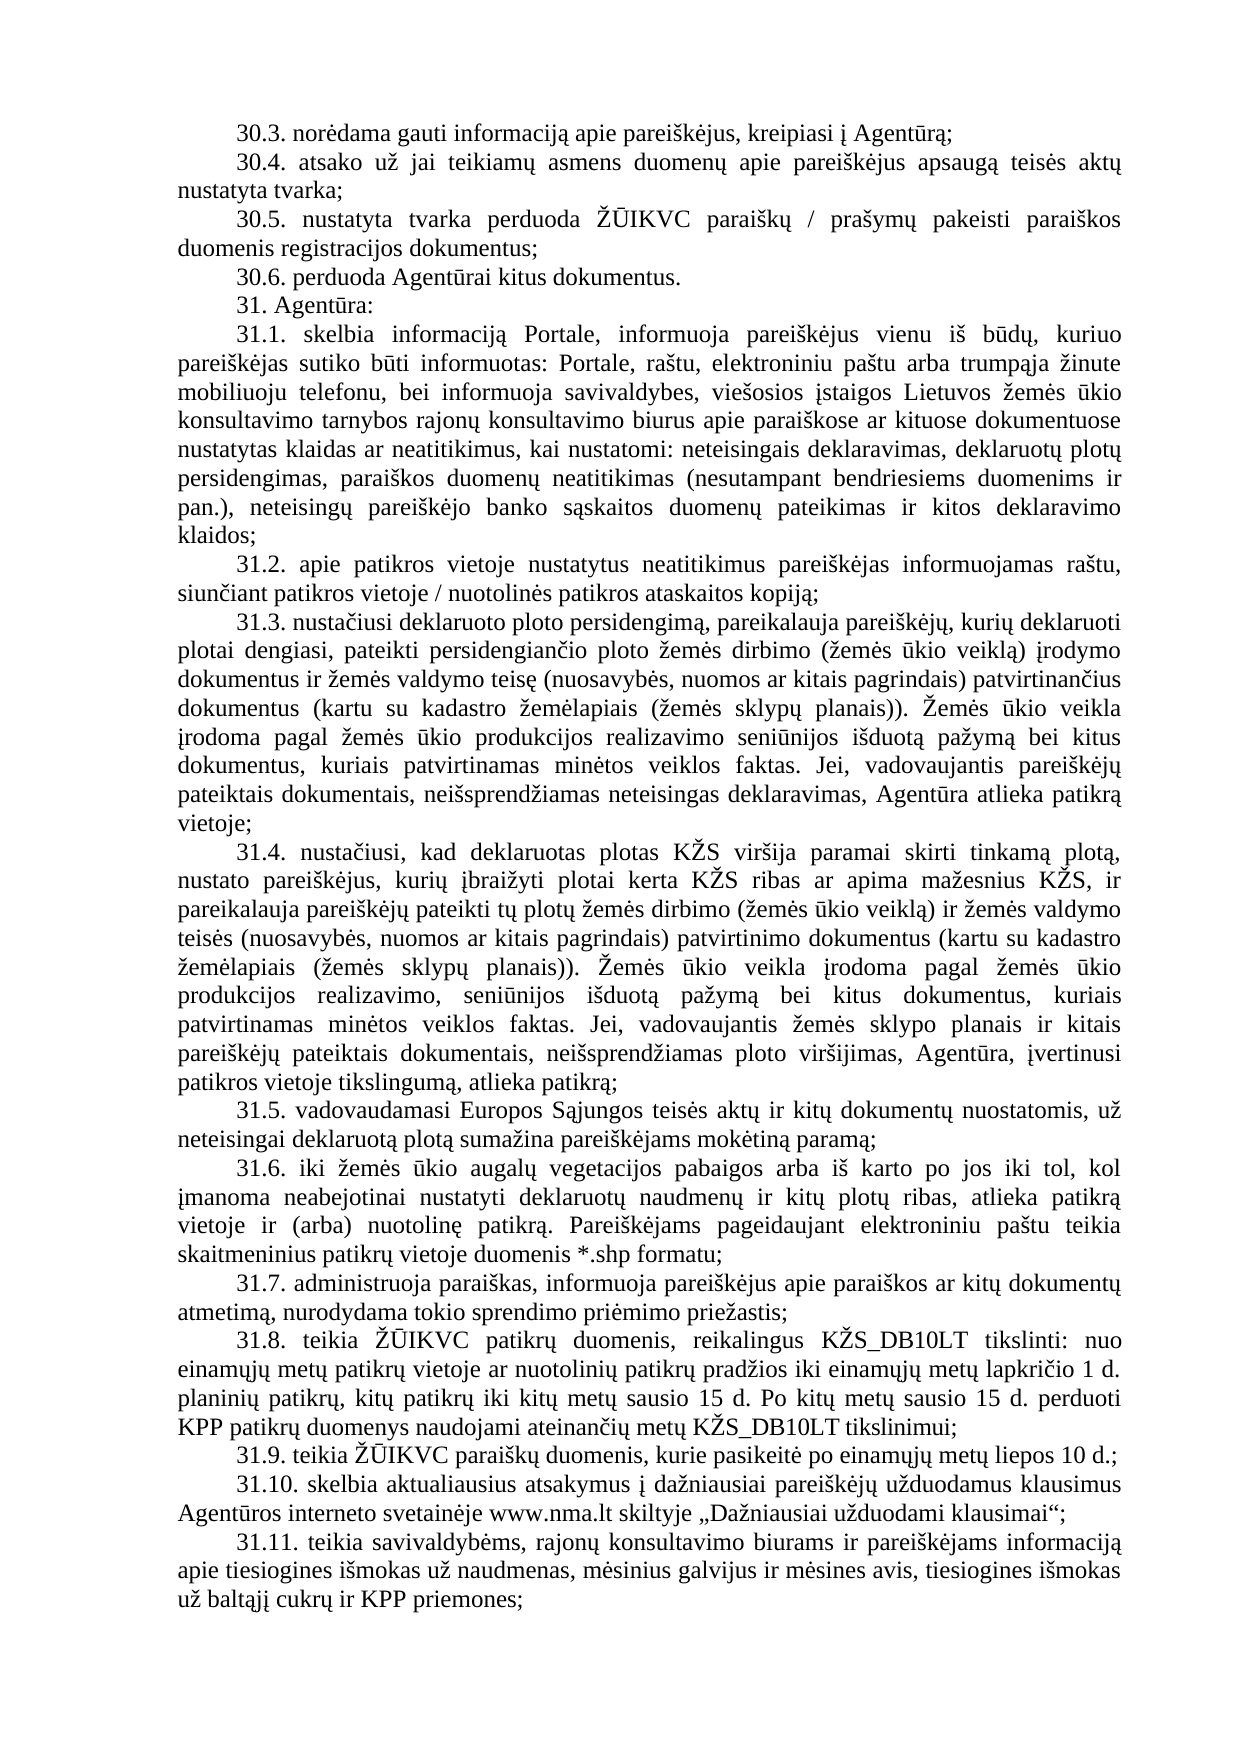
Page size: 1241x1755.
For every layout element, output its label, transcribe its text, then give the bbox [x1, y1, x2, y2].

text 30.4. atsako už jai teikiamų asmens duomenų apie pareiškėjus apsaugą teisės aktų nustatyta tvarka; [177, 147, 1122, 204]
text 31.5. vadovaudamasi Europos Sąjungos teisės aktų ir kitų dokumentų nuostatomis, už neteisingai deklaruotą plotą sumažina pareiškėjams mokėtiną paramą; [177, 1096, 1122, 1153]
text 30.5. nustatyta tvarka perduoda ŽŪIKVC paraiškų / prašymų pakeisti paraiškos duomenis registracijos dokumentus; [177, 204, 1122, 262]
text 31.3. nustačiusi deklaruoto ploto persidengimą, pareikalauja pareiškėjų, kurių deklaruoti plotai dengiasi, pateikti persidengiančio ploto žemės dirbimo (žemės ūkio veiklą) įrodymo dokumentus ir žemės valdymo teisę (nuosavybės, nuomos ar kitais pagrindais) patvirtinančius dokumentus (kartu su kadastro žemėlapiais (žemės sklypų planais)). Žemės ūkio veikla įrodoma pagal žemės ūkio produkcijos realizavimo seniūnijos išduotą pažymą bei kitus dokumentus, kuriais patvirtinamas minėtos veiklos faktas. Jei, vadovaujantis pareiškėjų pateiktais dokumentais, neišsprendžiamas neteisingas deklaravimas, Agentūra atlieka patikrą vietoje; [177, 607, 1122, 837]
text 31.1. skelbia informaciją Portale, informuoja pareiškėjus vienu iš būdų, kuriuo pareiškėjas sutiko būti informuotas: Portale, raštu, elektroniniu paštu arba trumpąja žinute mobiliuoju telefonu, bei informuoja savivaldybes, viešosios įstaigos Lietuvos žemės ūkio konsultavimo tarnybos rajonų konsultavimo biurus apie paraiškose ar kituose dokumentuose nustatytas klaidas ar neatitikimus, kai nustatomi: neteisingais deklaravimas, deklaruotų plotų persidengimas, paraiškos duomenų neatitikimas (nesutampant bendriesiems duomenims ir pan.), neteisingų pareiškėjo banko sąskaitos duomenų pateikimas ir kitos deklaravimo klaidos; [177, 319, 1122, 549]
text 31.7. administruoja paraiškas, informuoja pareiškėjus apie paraiškos ar kitų dokumentų atmetimą, nurodydama tokio sprendimo priėmimo priežastis; [177, 1268, 1122, 1326]
text 31.11. teikia savivaldybėms, rajonų konsultavimo biurams ir pareiškėjams informaciją apie tiesiogines išmokas už naudmenas, mėsinius galvijus ir mėsines avis, tiesiogines išmokas už baltąjį cukrų ir KPP priemones; [177, 1527, 1122, 1613]
text 30.6. perduoda Agentūrai kitus dokumentus. [177, 262, 1122, 291]
text 31.8. teikia ŽŪIKVC patikrų duomenis, reikalingus KŽS_DB10LT tikslinti: nuo einamųjų metų patikrų vietoje ar nuotolinių patikrų pradžios iki einamųjų metų lapkričio 1 d. planinių patikrų, kitų patikrų iki kitų metų sausio 15 d. Po kitų metų sausio 15 d. perduoti KPP patikrų duomenys naudojami ateinančių metų KŽS_DB10LT tikslinimui; [177, 1326, 1122, 1441]
text 31.6. iki žemės ūkio augalų vegetacijos pabaigos arba iš karto po jos iki tol, kol įmanoma neabejotinai nustatyti deklaruotų naudmenų ir kitų plotų ribas, atlieka patikrą vietoje ir (arba) nuotolinę patikrą. Pareiškėjams pageidaujant elektroniniu paštu teikia skaitmeninius patikrų vietoje duomenis *.shp formatu; [177, 1153, 1122, 1268]
text 31.2. apie patikros vietoje nustatytus neatitikimus pareiškėjas informuojamas raštu, siunčiant patikros vietoje / nuotolinės patikros ataskaitos kopiją; [177, 549, 1122, 607]
text 31.4. nustačiusi, kad deklaruotas plotas KŽS viršija paramai skirti tinkamą plotą, nustato pareiškėjus, kurių įbraižyti plotai kerta KŽS ribas ar apima mažesnius KŽS, ir pareikalauja pareiškėjų pateikti tų plotų žemės dirbimo (žemės ūkio veiklą) ir žemės valdymo teisės (nuosavybės, nuomos ar kitais pagrindais) patvirtinimo dokumentus (kartu su kadastro žemėlapiais (žemės sklypų planais)). Žemės ūkio veikla įrodoma pagal žemės ūkio produkcijos realizavimo, seniūnijos išduotą pažymą bei kitus dokumentus, kuriais patvirtinamas minėtos veiklos faktas. Jei, vadovaujantis žemės sklypo planais ir kitais pareiškėjų pateiktais dokumentais, neišsprendžiamas ploto viršijimas, Agentūra, įvertinusi patikros vietoje tikslingumą, atlieka patikrą; [177, 837, 1122, 1096]
text 31.9. teikia ŽŪIKVC paraiškų duomenis, kurie pasikeitė po einamųjų metų liepos 10 d.; [177, 1441, 1122, 1469]
text 31. Agentūra: [177, 291, 1122, 319]
text 31.10. skelbia aktualiausius atsakymus į dažniausiai pareiškėjų užduodamus klausimus Agentūros interneto svetainėje www.nma.lt skiltyje „Dažniausiai užduodami klausimai“; [177, 1469, 1122, 1527]
text 30.3. norėdama gauti informaciją apie pareiškėjus, kreipiasi į Agentūrą; [177, 118, 1122, 147]
